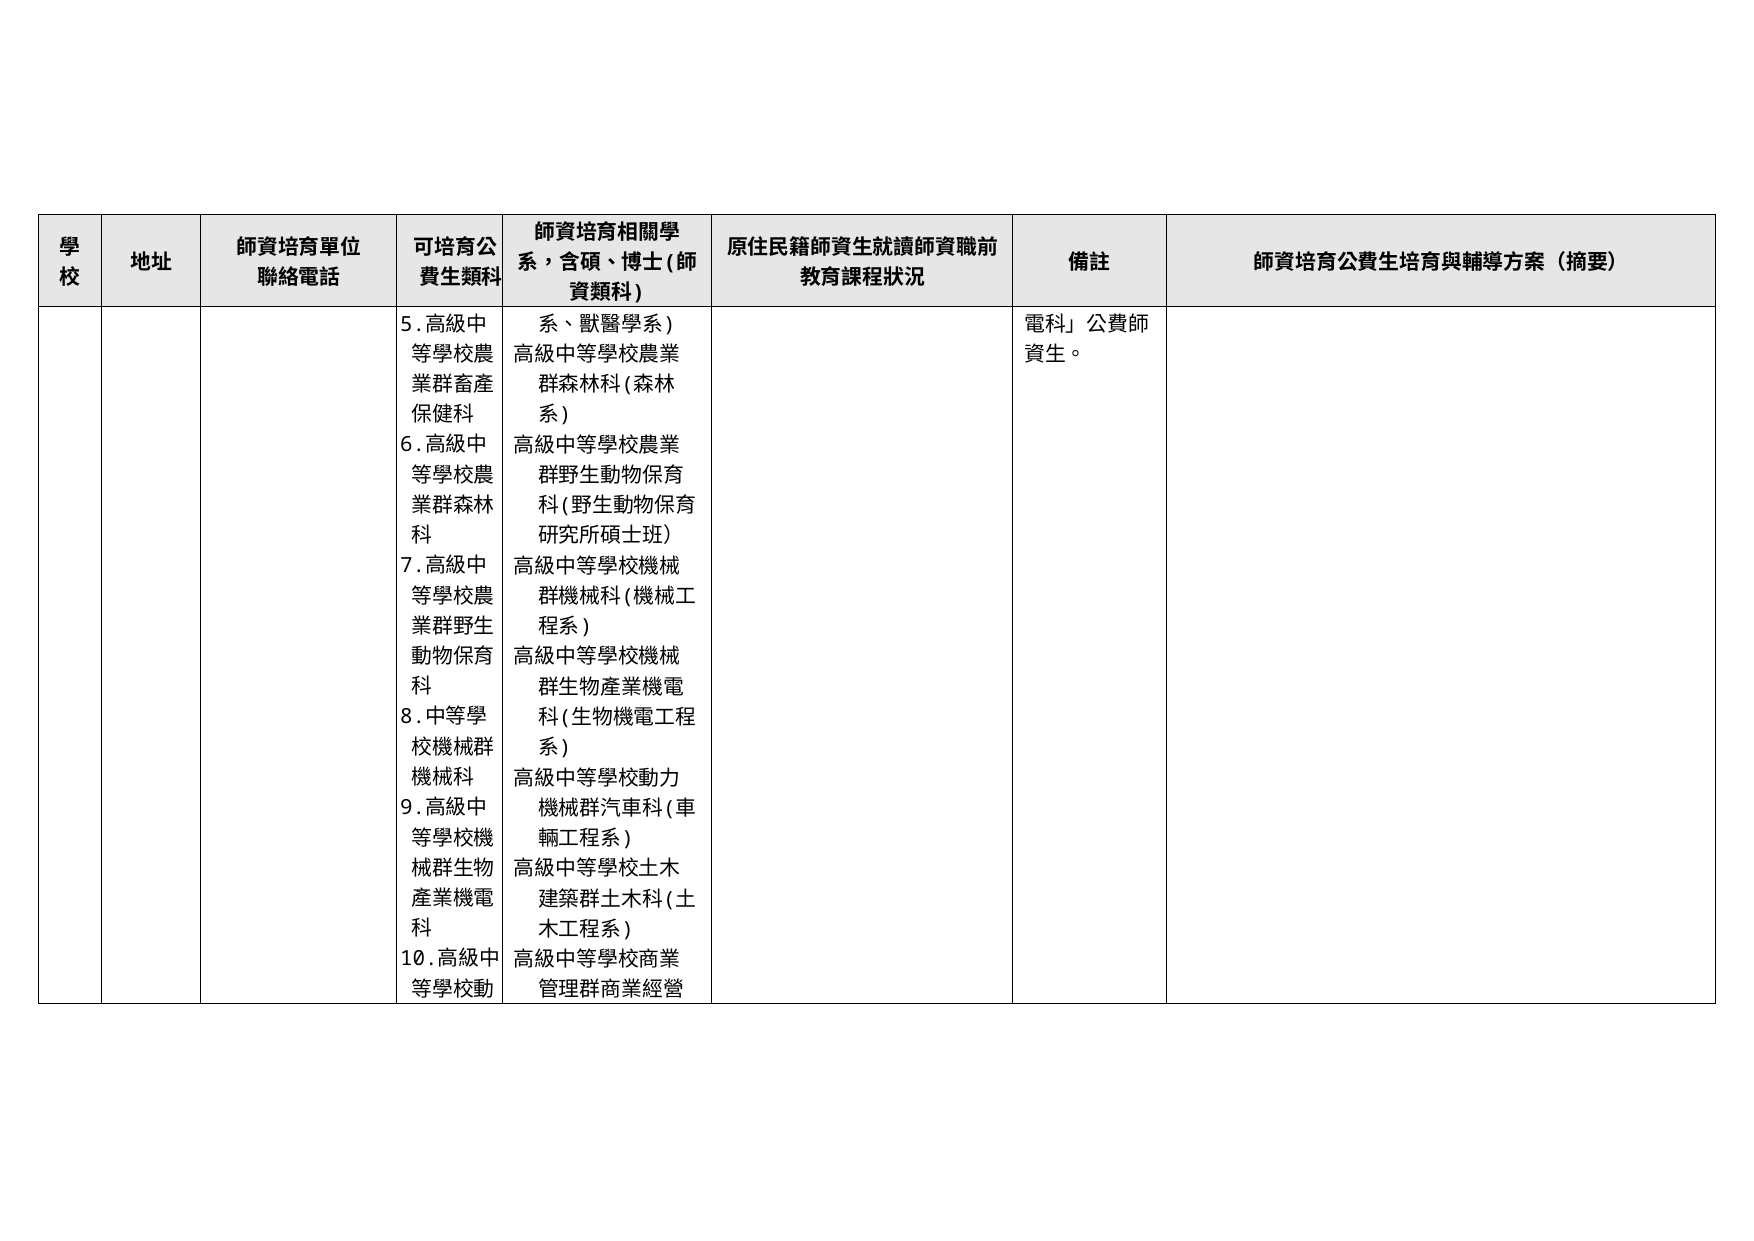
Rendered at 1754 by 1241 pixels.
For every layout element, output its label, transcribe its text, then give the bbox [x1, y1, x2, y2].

table_cell 系、獸醫學系) 高級中等學校農業群森林科(森林系) 高級中等學校農業群野生動物保育科(野生動物保育研究所碩士班） 高級中等學校機械群機械科(機械工程系) 高級中等學校機械群生物產業機電科(生物機電工程系) 高級中等學校動力機械群汽車科(車輛工程系) 高級中等學校土木建築群土木科(土木工程系) 高級中等學校商業管理群商業經營 [503, 307, 711, 1003]
table_header 原住民籍師資生就讀師資職前教育課程狀況 [712, 215, 1012, 306]
table_cell [39, 307, 101, 1003]
table_cell [102, 307, 200, 1003]
table_cell [201, 307, 396, 1003]
table_cell 電科」公費師資生。 [1013, 307, 1166, 1003]
table_cell [1167, 307, 1715, 1003]
table_header 學校 [39, 215, 101, 306]
table_header 可培育公費生類科 [397, 215, 502, 306]
table_header 地址 [102, 215, 200, 306]
table_cell [712, 307, 1012, 1003]
table_header 師資培育公費生培育與輔導方案（摘要） [1167, 215, 1715, 306]
table_header 師資培育單位 聯絡電話 [201, 215, 396, 306]
table_header 備註 [1013, 215, 1166, 306]
table_cell 5.高級中等學校農業群畜產保健科 6.高級中等學校農業群森林科 7.高級中等學校農業群野生動物保育科 8.中等學校機械群機械科 9.高級中等學校機械群生物產業機電科 10.高級中等學校動 [397, 307, 502, 1003]
table_header 師資培育相關學系，含碩、博士(師資類科) [503, 215, 711, 306]
